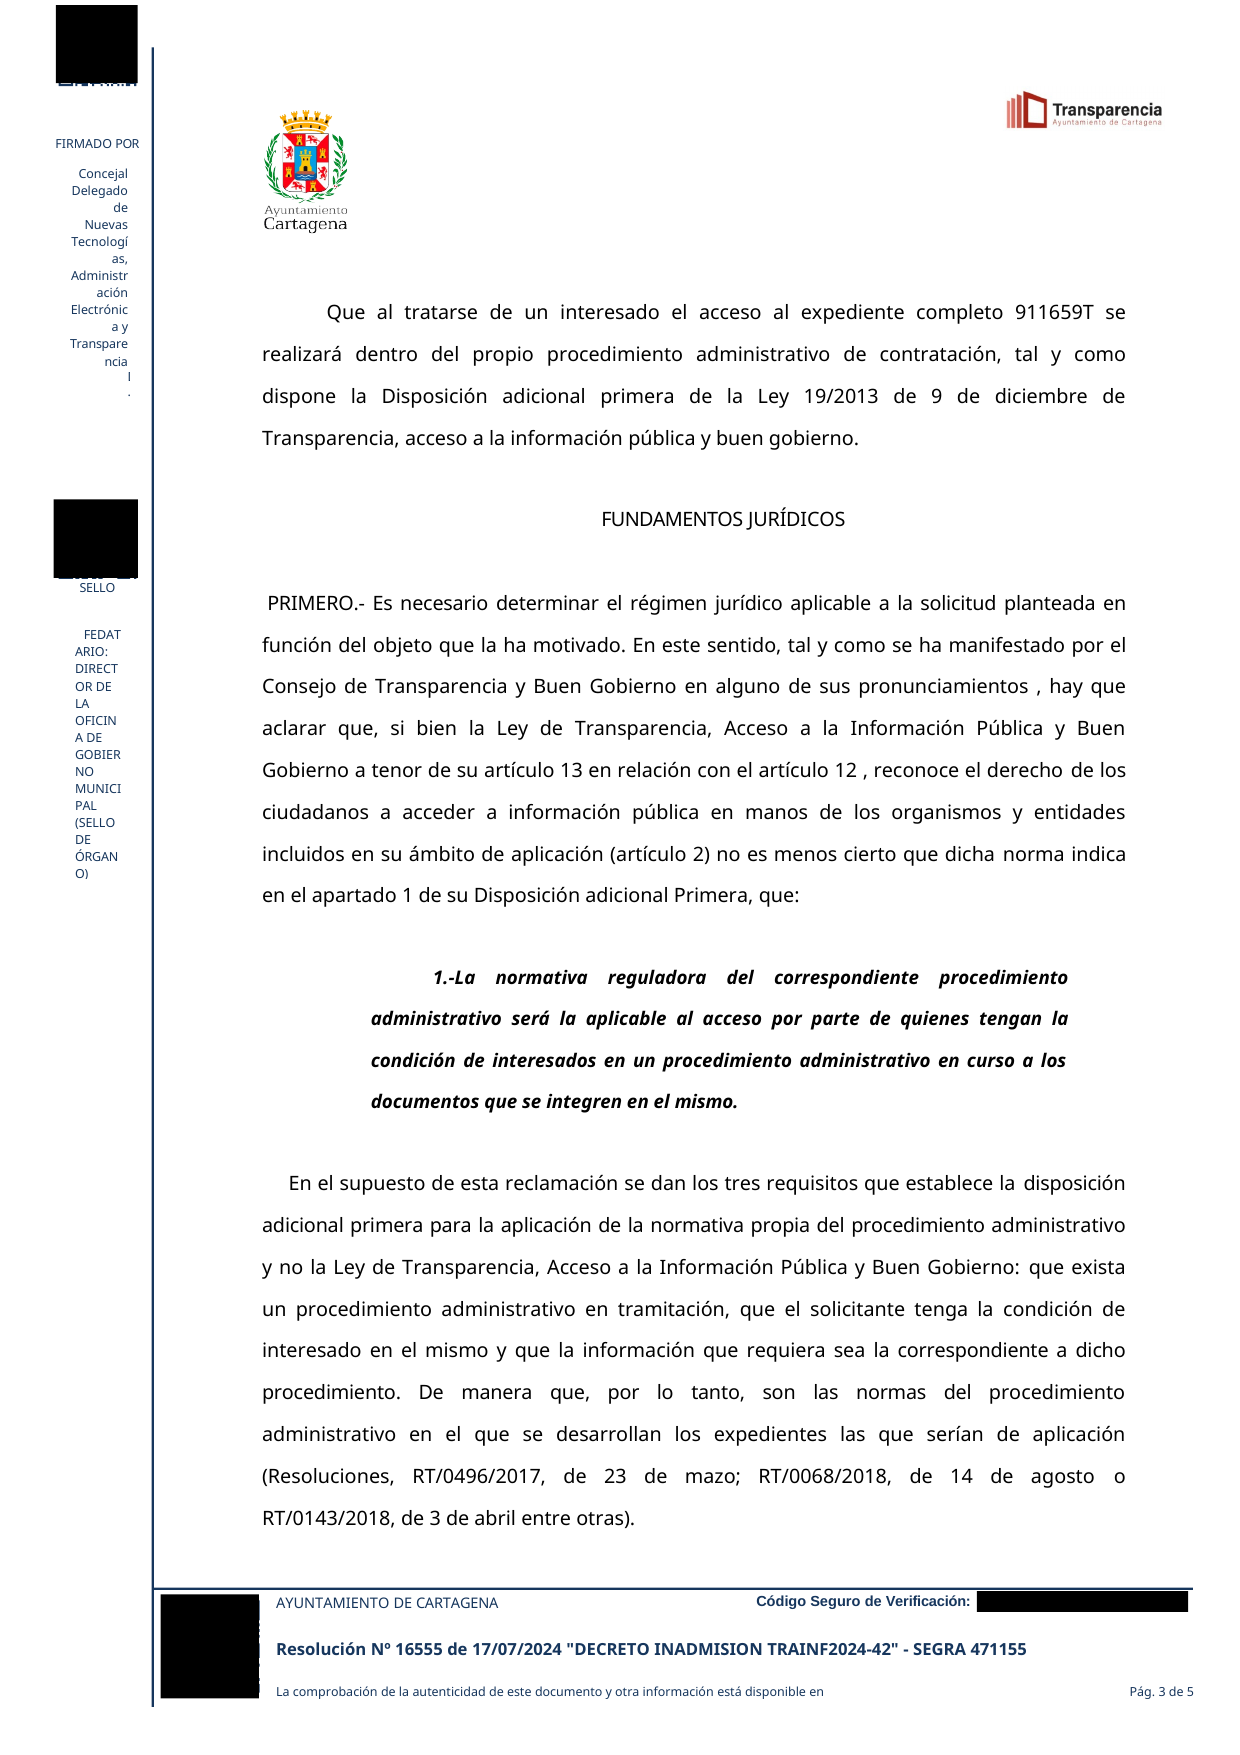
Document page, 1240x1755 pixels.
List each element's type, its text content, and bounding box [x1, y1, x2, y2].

text PRIMERO.- Es necesario determinar el régimen jurídico aplicable a la solicitud planteada en función del objeto que la ha motivado. En este sentido, tal y como se ha manifestado por el Consejo de Transparencia y Buen Gobierno en alguno de sus pronunciamientos , hay que aclarar que, si bien la Ley de Transparencia, Acceso a la Información Pública y Buen Gobierno a tenor de su artículo 13 en relación con el artículo 12 , reconoce el derecho de los ciudadanos a acceder a información pública en manos de los organismos y entidades incluidos en su ámbito de aplicación (artículo 2) no es menos cierto que dicha norma indica en el apartado 1 de su Disposición adicional Primera, que: [262, 589, 1126, 909]
text FUNDAMENTOS JURÍDICOS [249, 506, 1197, 533]
text SELLO [53, 507, 142, 596]
text Concejal Delegado de Nuevas Tecnologías, Administración Electrónica y Transparencia [67, 165, 128, 370]
text FIRMADO POR [53, 136, 142, 153]
text 1.-La normativa reguladora del correspondiente procedimiento administrativo será la aplicable al acceso por parte de quienes tengan la condición de interesados en un procedimiento administrativo en curso a los documentos que se integren en el mismo. [371, 964, 1069, 1114]
text FEDATARIO: DIRECTOR DE LA OFICINA DE GOBIERNO MUNICIPAL (SELLO DE ÓRGANO) [75, 626, 122, 879]
text En el supuesto de esta reclamación se dan los tres requisitos que establece la disposición adicional primera para la aplicación de la normativa propia del procedimiento administrativo y no la Ley de Transparencia, Acceso a la Información Pública y Buen Gobierno: que exista un procedimiento administrativo en tramitación, que el solicitante tenga la condición de interesado en el mismo y que la información que requiera sea la correspondiente a dicho procedimiento. De manera que, por lo tanto, son las normas del procedimiento administrativo en el que se desarrollan los expedientes las que serían de aplicación (Resoluciones, RT/0496/2017, de 23 de mazo; RT/0068/2018, de 14 de agosto o RT/0143/2018, de 3 de abril entre otras). [262, 1170, 1126, 1531]
text FIRMADO POR [65, 163, 130, 403]
text Que al tratarse de un interesado el acceso al expediente completo 911659T se realizará dentro del propio procedimiento administrativo de contratación, tal y como dispone la Disposición adicional primera de la Ley 19/2013 de 9 de diciembre de Transparencia, acceso a la información pública y buen gobierno. [262, 298, 1127, 451]
